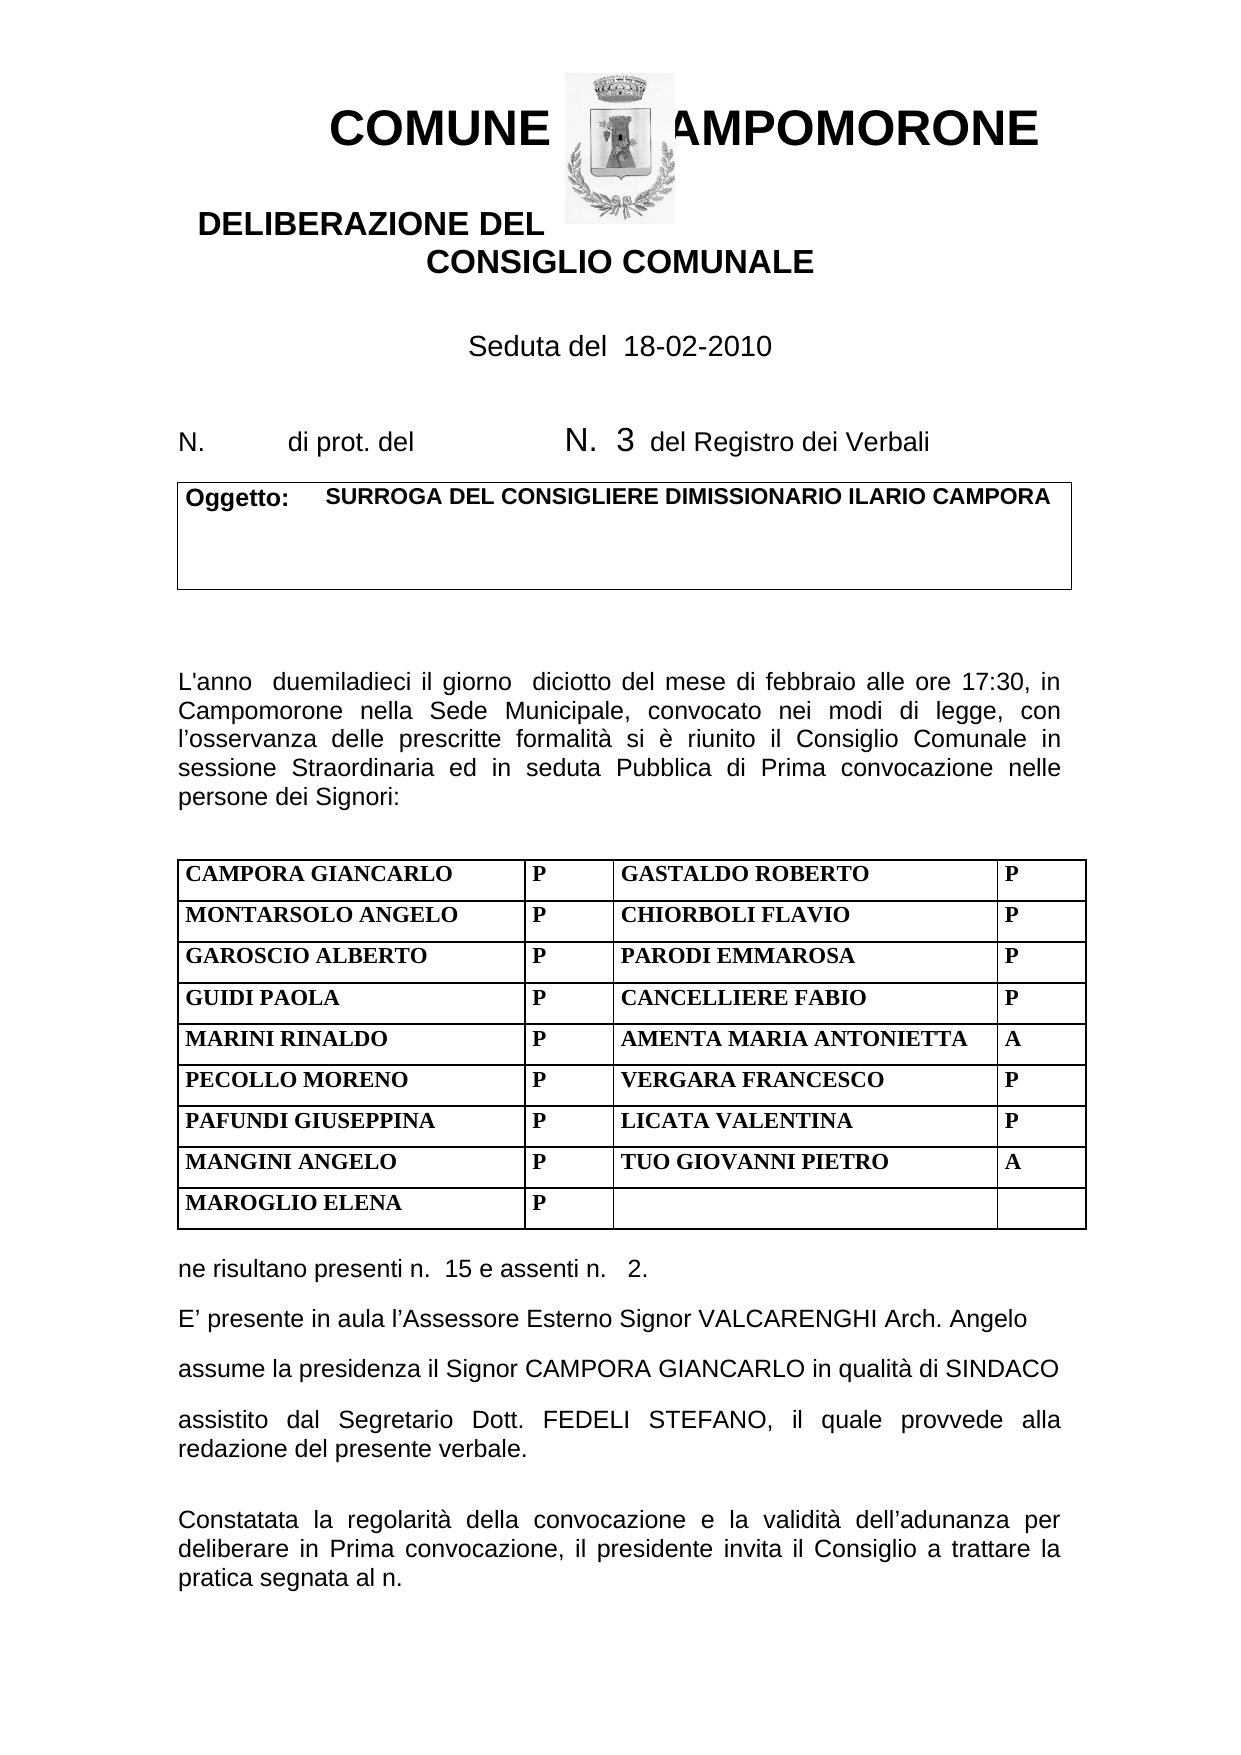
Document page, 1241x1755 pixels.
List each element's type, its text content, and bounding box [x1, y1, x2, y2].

table_cell P [526, 943, 613, 982]
table_header P [526, 861, 613, 900]
text Seduta del 18-02-2010 [178, 328, 1062, 362]
table_header Oggetto: [178, 483, 318, 589]
text DELIBERAZIONE DEL CONSIGLIO COMUNALE [178, 203, 1062, 280]
table_cell GUIDI PAOLA [179, 984, 524, 1023]
table_cell P [998, 984, 1085, 1023]
table_cell MONTARSOLO ANGELO [179, 902, 524, 941]
table_cell P [998, 943, 1085, 982]
table_cell P [526, 984, 613, 1023]
table_cell P [998, 902, 1085, 941]
table_cell TUO GIOVANNI PIETRO [614, 1148, 997, 1187]
table_cell PAFUNDI GIUSEPPINA [179, 1107, 524, 1146]
table_cell P [526, 1025, 613, 1064]
table_cell P [998, 1107, 1085, 1146]
table_cell PARODI EMMAROSA [614, 943, 997, 982]
table_header GASTALDO ROBERTO [614, 861, 997, 900]
table_cell P [526, 1148, 613, 1187]
text Constatata la regolarità della convocazione e la validità dell’adunanza per deliberare in Prima convocazione, il presidente invita il Consiglio a trattare la pratica segnata al n. [178, 1505, 1062, 1592]
table_cell CHIORBOLI FLAVIO [614, 902, 997, 941]
table_cell A [998, 1025, 1085, 1064]
table_cell P [526, 902, 613, 941]
table_cell VERGARA FRANCESCO [614, 1066, 997, 1105]
table_cell CANCELLIERE FABIO [614, 984, 997, 1023]
table_cell [614, 1189, 997, 1228]
table_cell PECOLLO MORENO [179, 1066, 524, 1105]
table_cell P [526, 1066, 613, 1105]
text E’ presente in aula l’Assessore Esterno Signor VALCARENGHI Arch. Angelo [178, 1304, 1062, 1333]
table_cell MARINI RINALDO [179, 1025, 524, 1064]
table_cell P [998, 1066, 1085, 1105]
table_cell P [526, 1189, 613, 1228]
table_cell MAROGLIO ELENA [179, 1189, 524, 1228]
table_cell MANGINI ANGELO [179, 1148, 524, 1187]
table_cell GAROSCIO ALBERTO [179, 943, 524, 982]
table_header P [998, 861, 1085, 900]
text L'anno duemiladieci il giorno diciotto del mese di febbraio alle ore 17:30, in Campomorone nella Sede Municipale, convocato nei modi di legge, con l’osservanza delle prescritte formalità si è riunito il Consiglio Comunale in sessione Straordinaria ed in seduta Pubblica di Prima convocazione nelle persone dei Signori: [178, 667, 1062, 811]
table_header CAMPORA GIANCARLO [179, 861, 524, 900]
table_header SURROGA DEL CONSIGLIERE DIMISSIONARIO ILARIO CAMPORA [318, 483, 1071, 589]
table_cell P [526, 1107, 613, 1146]
table_cell LICATA VALENTINA [614, 1107, 997, 1146]
table_cell AMENTA MARIA ANTONIETTA [614, 1025, 997, 1064]
text ne risultano presenti n. 15 e assenti n. 2. [178, 1254, 1062, 1283]
table_cell [998, 1189, 1085, 1228]
text N. di prot. del N. 3 del Registro dei Verbali [178, 419, 1062, 458]
text assistito dal Segretario Dott. FEDELI STEFANO, il quale provvede alla redazione del presente verbale. [178, 1405, 1062, 1462]
table_cell A [998, 1148, 1085, 1187]
text assume la presidenza il Signor CAMPORA GIANCARLO in qualità di SINDACO [178, 1354, 1062, 1383]
